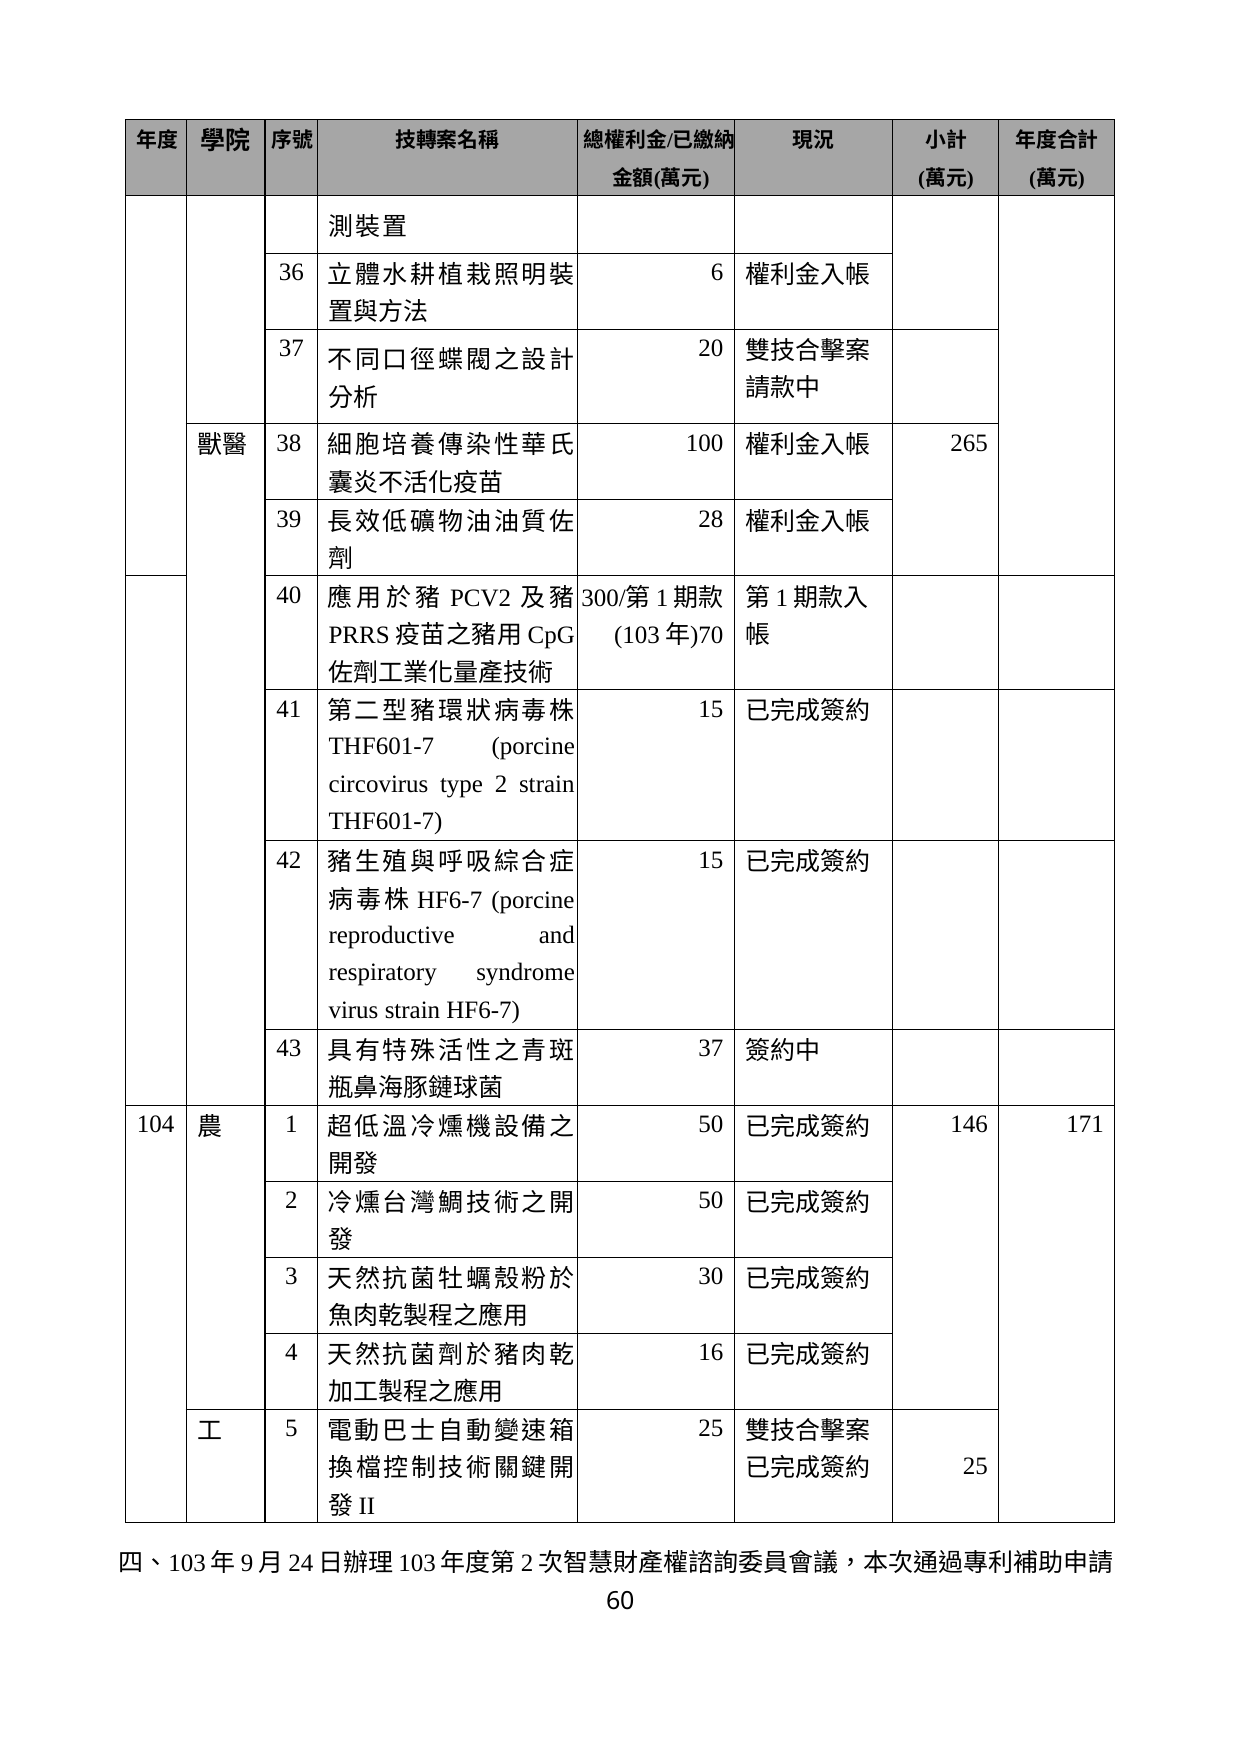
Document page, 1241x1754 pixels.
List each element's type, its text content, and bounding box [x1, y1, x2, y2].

table_cell 50 [578, 1182, 734, 1257]
table_cell [999, 576, 1114, 689]
table_cell 具有特殊活性之青斑瓶鼻海豚鏈球菌 [318, 1030, 577, 1104]
table_header 學院 [187, 120, 264, 195]
table_header 技轉案名稱 [318, 120, 577, 195]
table_cell 2 [266, 1182, 317, 1257]
table_cell 25 [578, 1410, 734, 1522]
table_cell 100 [578, 424, 734, 499]
table_cell 長效低礦物油油質佐劑 [318, 500, 577, 575]
table_header 序號 [266, 120, 317, 195]
table_header 年度 [126, 120, 186, 195]
table_cell 4 [266, 1334, 317, 1409]
table_cell 43 [266, 1030, 317, 1104]
table_cell 已完成簽約 [735, 1334, 892, 1409]
table_cell 超低溫冷燻機設備之開發 [318, 1106, 577, 1181]
table_cell 權利金入帳 [735, 500, 892, 575]
table_cell 30 [578, 1258, 734, 1333]
table_cell 立體水耕植栽照明裝置與方法 [318, 254, 577, 328]
table_cell [735, 196, 892, 252]
table_cell 146 [893, 1106, 998, 1409]
table_cell 50 [578, 1106, 734, 1181]
table_cell 雙技合擊案已完成簽約 [735, 1410, 892, 1522]
table_cell 天然抗菌牡蠣殼粉於魚肉乾製程之應用 [318, 1258, 577, 1333]
table_cell 雙技合擊案請款中 [735, 330, 892, 423]
table_cell 300/第1期款 (103年)70 [578, 576, 734, 689]
table_cell 25 [893, 1410, 998, 1522]
table_cell 42 [266, 841, 317, 1028]
table_cell 39 [266, 500, 317, 575]
table_header 年度合計(萬元) [999, 120, 1114, 195]
table_cell 第二型豬環狀病毒株THF601-7 (porcine circovirus type 2 strain THF601-7) [318, 690, 577, 840]
table_cell 265 [893, 424, 998, 575]
table_cell 冷燻台灣鯛技術之開發 [318, 1182, 577, 1257]
table_cell 20 [578, 330, 734, 423]
table_cell 獸醫 [187, 424, 264, 1104]
table_cell [126, 576, 186, 1104]
table_cell [893, 1030, 998, 1104]
table_cell 不同口徑蝶閥之設計分析 [318, 330, 577, 423]
table_cell 1 [266, 1106, 317, 1181]
table_cell [893, 196, 998, 328]
table_cell [893, 330, 998, 423]
table_cell 豬生殖與呼吸綜合症病毒株HF6-7 (porcine reproductive and respiratory syndrome virus strain HF6-7) [318, 841, 577, 1028]
table_cell 細胞培養傳染性華氏囊炎不活化疫苗 [318, 424, 577, 499]
table_cell [999, 690, 1114, 840]
table_header 總權利金/已繳納金額(萬元) [578, 120, 734, 195]
table_cell 權利金入帳 [735, 254, 892, 328]
table_cell 權利金入帳 [735, 424, 892, 499]
table_cell 天然抗菌劑於豬肉乾加工製程之應用 [318, 1334, 577, 1409]
table_cell 37 [266, 330, 317, 423]
table_cell [266, 196, 317, 252]
table_cell 已完成簽約 [735, 690, 892, 840]
table_cell 36 [266, 254, 317, 328]
table_cell 38 [266, 424, 317, 499]
table_cell [893, 841, 998, 1028]
table_cell 工 [187, 1410, 264, 1522]
table_cell 41 [266, 690, 317, 840]
table_cell 已完成簽約 [735, 1106, 892, 1181]
table_cell [578, 196, 734, 252]
table_cell 15 [578, 841, 734, 1028]
table_cell 15 [578, 690, 734, 840]
table_cell 已完成簽約 [735, 1182, 892, 1257]
text 四、103年9月24日辦理103年度第2次智慧財產權諮詢委員會議，本次通過專利補助申請 [118, 1542, 1122, 1579]
table_cell 農 [187, 1106, 264, 1409]
table_cell [893, 576, 998, 689]
table_cell 已完成簽約 [735, 1258, 892, 1333]
table_cell [999, 196, 1114, 575]
table_cell 104 [126, 1106, 186, 1522]
table_cell 171 [999, 1106, 1114, 1522]
table_header 現況 [735, 120, 892, 195]
table_cell 簽約中 [735, 1030, 892, 1104]
table_cell [999, 841, 1114, 1028]
table_cell 應用於豬PCV2及豬PRRS疫苗之豬用CpG佐劑工業化量產技術 [318, 576, 577, 689]
table_cell 16 [578, 1334, 734, 1409]
table_cell 已完成簽約 [735, 841, 892, 1028]
table_cell 電動巴士自動變速箱換檔控制技術關鍵開發II [318, 1410, 577, 1522]
table_header 小計 (萬元) [893, 120, 998, 195]
table_cell 第1期款入帳 [735, 576, 892, 689]
table_cell 40 [266, 576, 317, 689]
table_cell [893, 690, 998, 840]
table_cell [999, 1030, 1114, 1104]
table_cell 37 [578, 1030, 734, 1104]
table_cell [187, 196, 264, 423]
table_cell 測裝置 [318, 196, 577, 252]
table_cell 28 [578, 500, 734, 575]
table_cell 3 [266, 1258, 317, 1333]
table_cell 6 [578, 254, 734, 328]
table_cell 5 [266, 1410, 317, 1522]
table_cell [126, 196, 186, 575]
